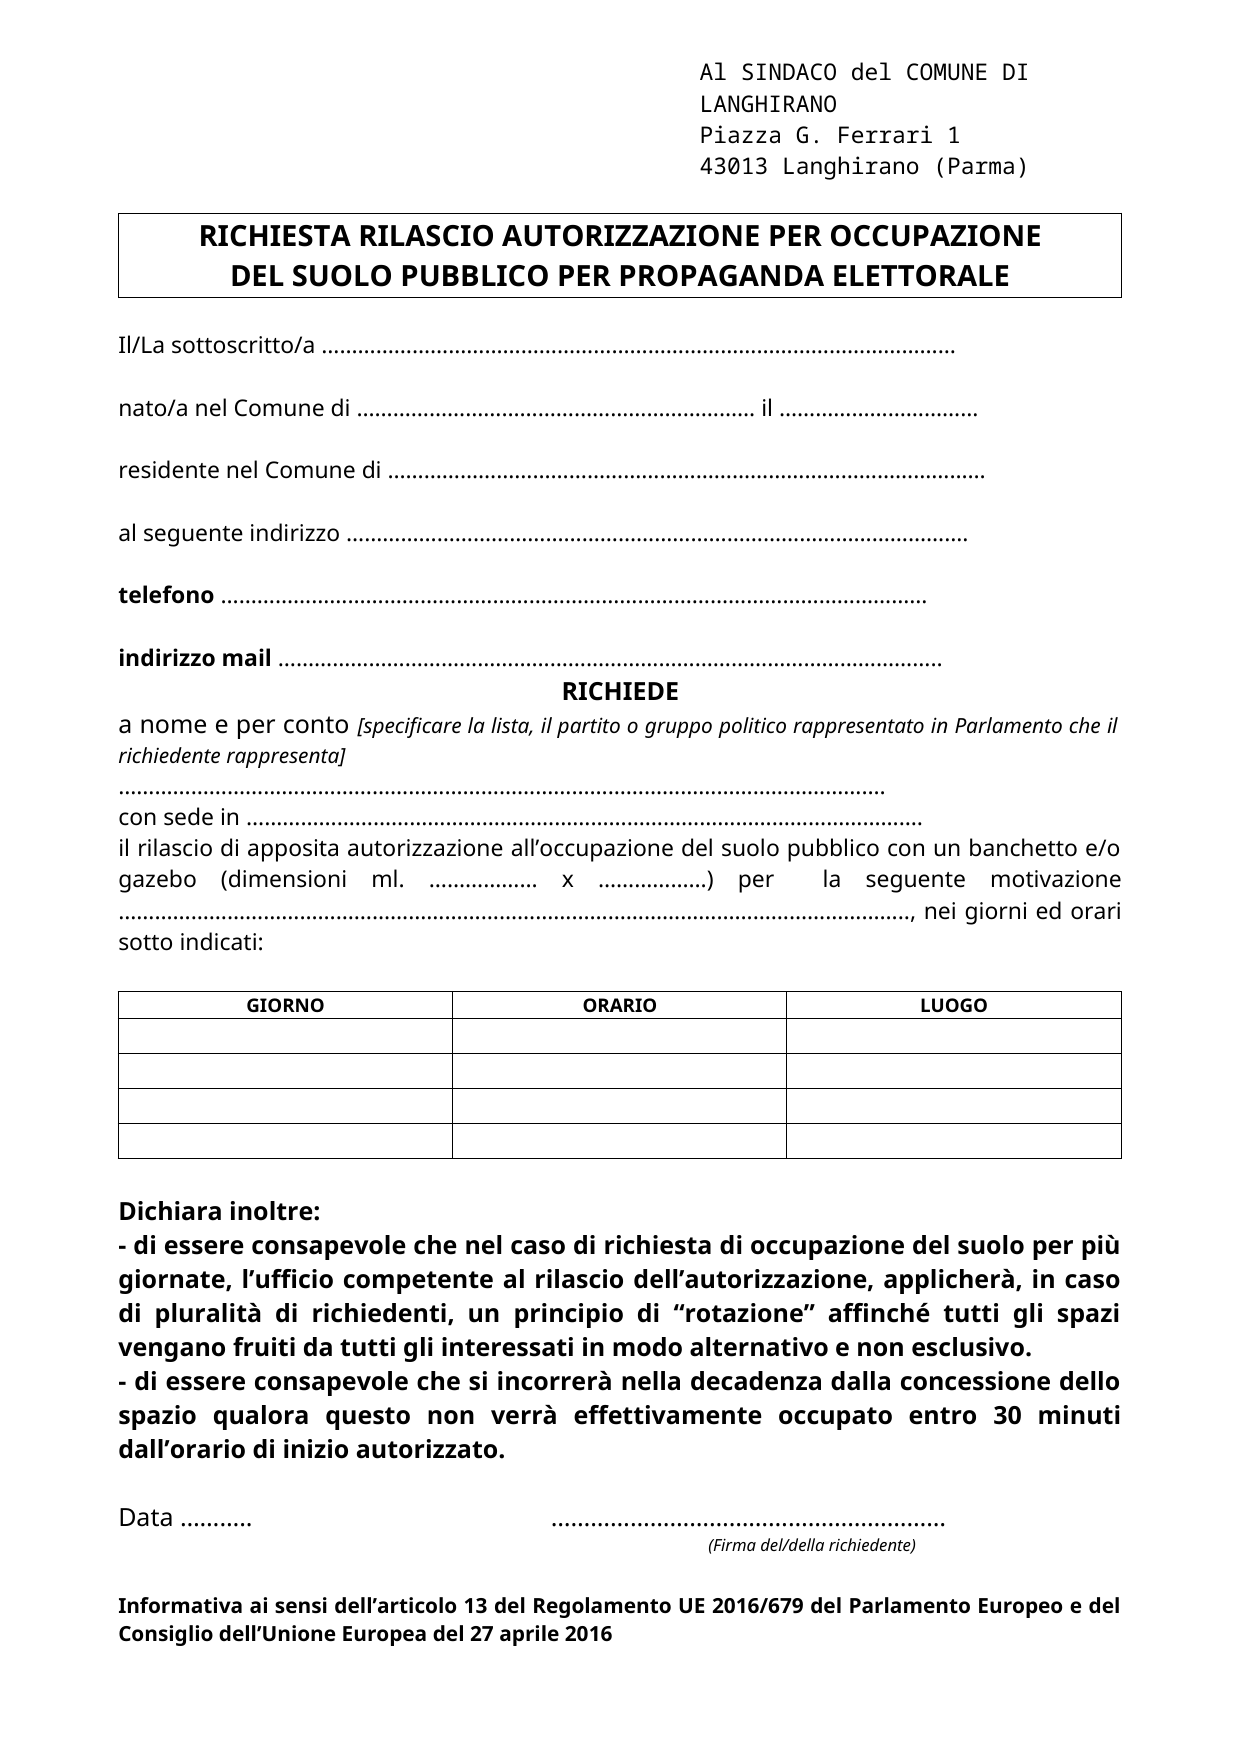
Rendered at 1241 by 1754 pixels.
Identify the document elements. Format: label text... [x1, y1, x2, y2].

table_cell [119, 1124, 452, 1158]
text - di essere consapevole che nel caso di richiesta di occupazione del suolo per più giornate, l’ufficio competente al rilascio dell’autorizzazione, applicherà, in caso di pluralità di richiedenti, un principio di “rotazione” affinché tutti gli spazi vengano fruiti da tutti gli interessati in modo alternativo e non esclusivo. [118, 1227, 1122, 1364]
text 43013 Langhirano (Parma) [626, 150, 1122, 181]
table_cell [119, 1089, 452, 1123]
table_cell [787, 1054, 1121, 1088]
text al seguente indirizzo …………………………………………………………………………………………. [118, 517, 1122, 548]
text DEL SUOLO PUBBLICO PER PROPAGANDA ELETTORALE [119, 252, 1121, 297]
text nato/a nel Comune di ………………………………………………………… il …………………………… [118, 392, 1122, 423]
text a nome e per conto [specificare la lista, il partito o gruppo politico rappresentato in Parlamento che il richiedente rappresenta] [118, 707, 1122, 770]
table_cell [119, 1054, 452, 1088]
table_header ORARIO [453, 992, 786, 1018]
table_cell [119, 1019, 452, 1053]
text RICHIEDE [118, 673, 1122, 707]
table_cell [453, 1019, 786, 1053]
text (Firma del/della richiedente) [634, 1534, 1122, 1557]
text residente nel Comune di ……………………………………………………………………………………… [118, 454, 1122, 486]
table_cell [787, 1124, 1121, 1158]
text Al SINDACO del COMUNE DI LANGHIRANO [699, 56, 1122, 119]
text con sede in …………………………………………………………………………………………………. [118, 801, 1122, 832]
table_cell [787, 1089, 1121, 1123]
table_header LUOGO [787, 992, 1121, 1018]
text - di essere consapevole che si incorrerà nella decadenza dalla concessione dello spazio qualora questo non verrà effettivamente occupato entro 30 minuti dall’orario di inizio autorizzato. [118, 1364, 1122, 1466]
text Data ……….. …………………………………………………… [118, 1500, 1122, 1534]
text ………………………………………………………………………………………………………………. [118, 770, 1122, 801]
text Piazza G. Ferrari 1 [699, 119, 1122, 150]
table_cell [787, 1019, 1121, 1053]
table_cell [453, 1054, 786, 1088]
text indirizzo mail ……………………………………………………………………………………………….. [118, 642, 1122, 673]
text RICHIESTA RILASCIO AUTORIZZAZIONE PER OCCUPAZIONE [119, 214, 1121, 252]
table_cell [453, 1089, 786, 1123]
table_cell [453, 1124, 786, 1158]
text il rilascio di apposita autorizzazione all’occupazione del suolo pubblico con un banchetto e/o gazebo (dimensioni ml. ……………… x ………………) per la seguente motivazione ………………………………………………………………………………………………………………….., nei giorni ed orari sotto indicati: [118, 832, 1122, 957]
text Il/La sottoscritto/a …………………………………………………………………………………………… [118, 329, 1122, 361]
text Informativa ai sensi dell’articolo 13 del Regolamento UE 2016/679 del Parlamento Europeo e del Consiglio dell’Unione Europea del 27 aprile 2016 [118, 1591, 1122, 1648]
text telefono ……………………………………………………………………………………………………… [118, 579, 1122, 611]
table_header GIORNO [119, 992, 452, 1018]
text Dichiara inoltre: [118, 1193, 1122, 1227]
